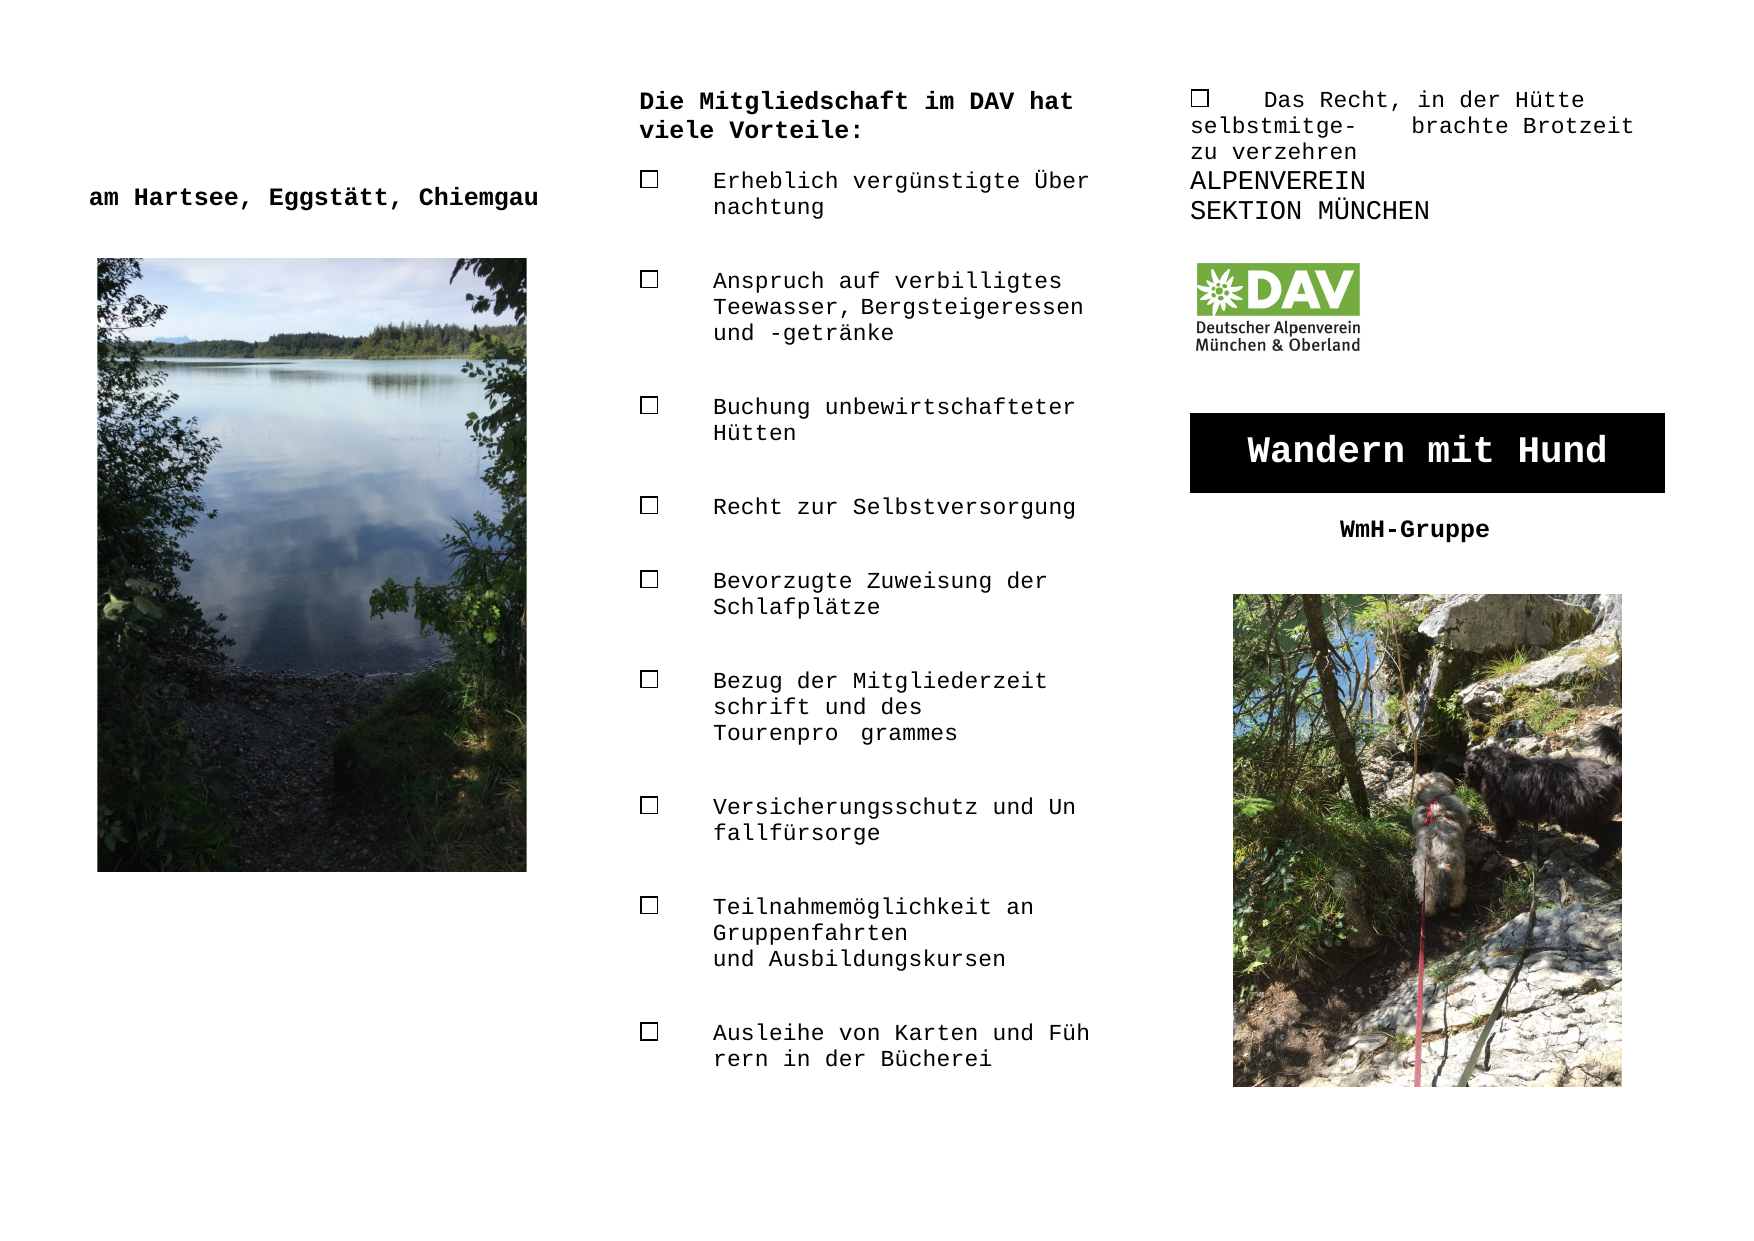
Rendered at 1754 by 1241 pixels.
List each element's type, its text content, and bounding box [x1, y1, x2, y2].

text WmH-Gruppe [1190, 517, 1665, 545]
text Teilnahmemöglichkeit an Gruppenfahrten und Ausbildungskursen [639, 896, 1114, 974]
text ALPENVEREIN [1190, 167, 1665, 197]
text am Hartsee, Eggstätt, Chiemgau [89, 184, 564, 213]
text Bezug der Mitgliederzeit schrift und des Tourenpro grammes [639, 670, 1115, 748]
text Buchung unbewirtschafteter Hütten [639, 396, 1115, 448]
text Ausleihe von Karten und Füh rern in der Bücherei [639, 1022, 1115, 1074]
picture [97, 258, 527, 872]
picture [1233, 594, 1622, 1087]
text Bevorzugte Zuweisung der Schlafplätze [639, 570, 1115, 622]
text Erheblich vergünstigte Über nachtung [639, 170, 1115, 222]
text Recht zur Selbstversorgung [639, 496, 1115, 522]
text SEKTION MÜNCHEN [1190, 197, 1665, 228]
text Das Recht, in der Hütte selbstmitge- brachte Brotzeit zu verzehren [1190, 89, 1665, 167]
picture [1191, 257, 1365, 355]
text Die Mitgliedschaft im DAV hat viele Vorteile: [639, 89, 1115, 146]
text Versicherungsschutz und Un fallfürsorge [639, 796, 1118, 848]
text Anspruch auf verbilligtes Teewasser, Bergsteigeressen und -getränke [639, 270, 1115, 348]
text Wandern mit Hund [1190, 432, 1665, 474]
